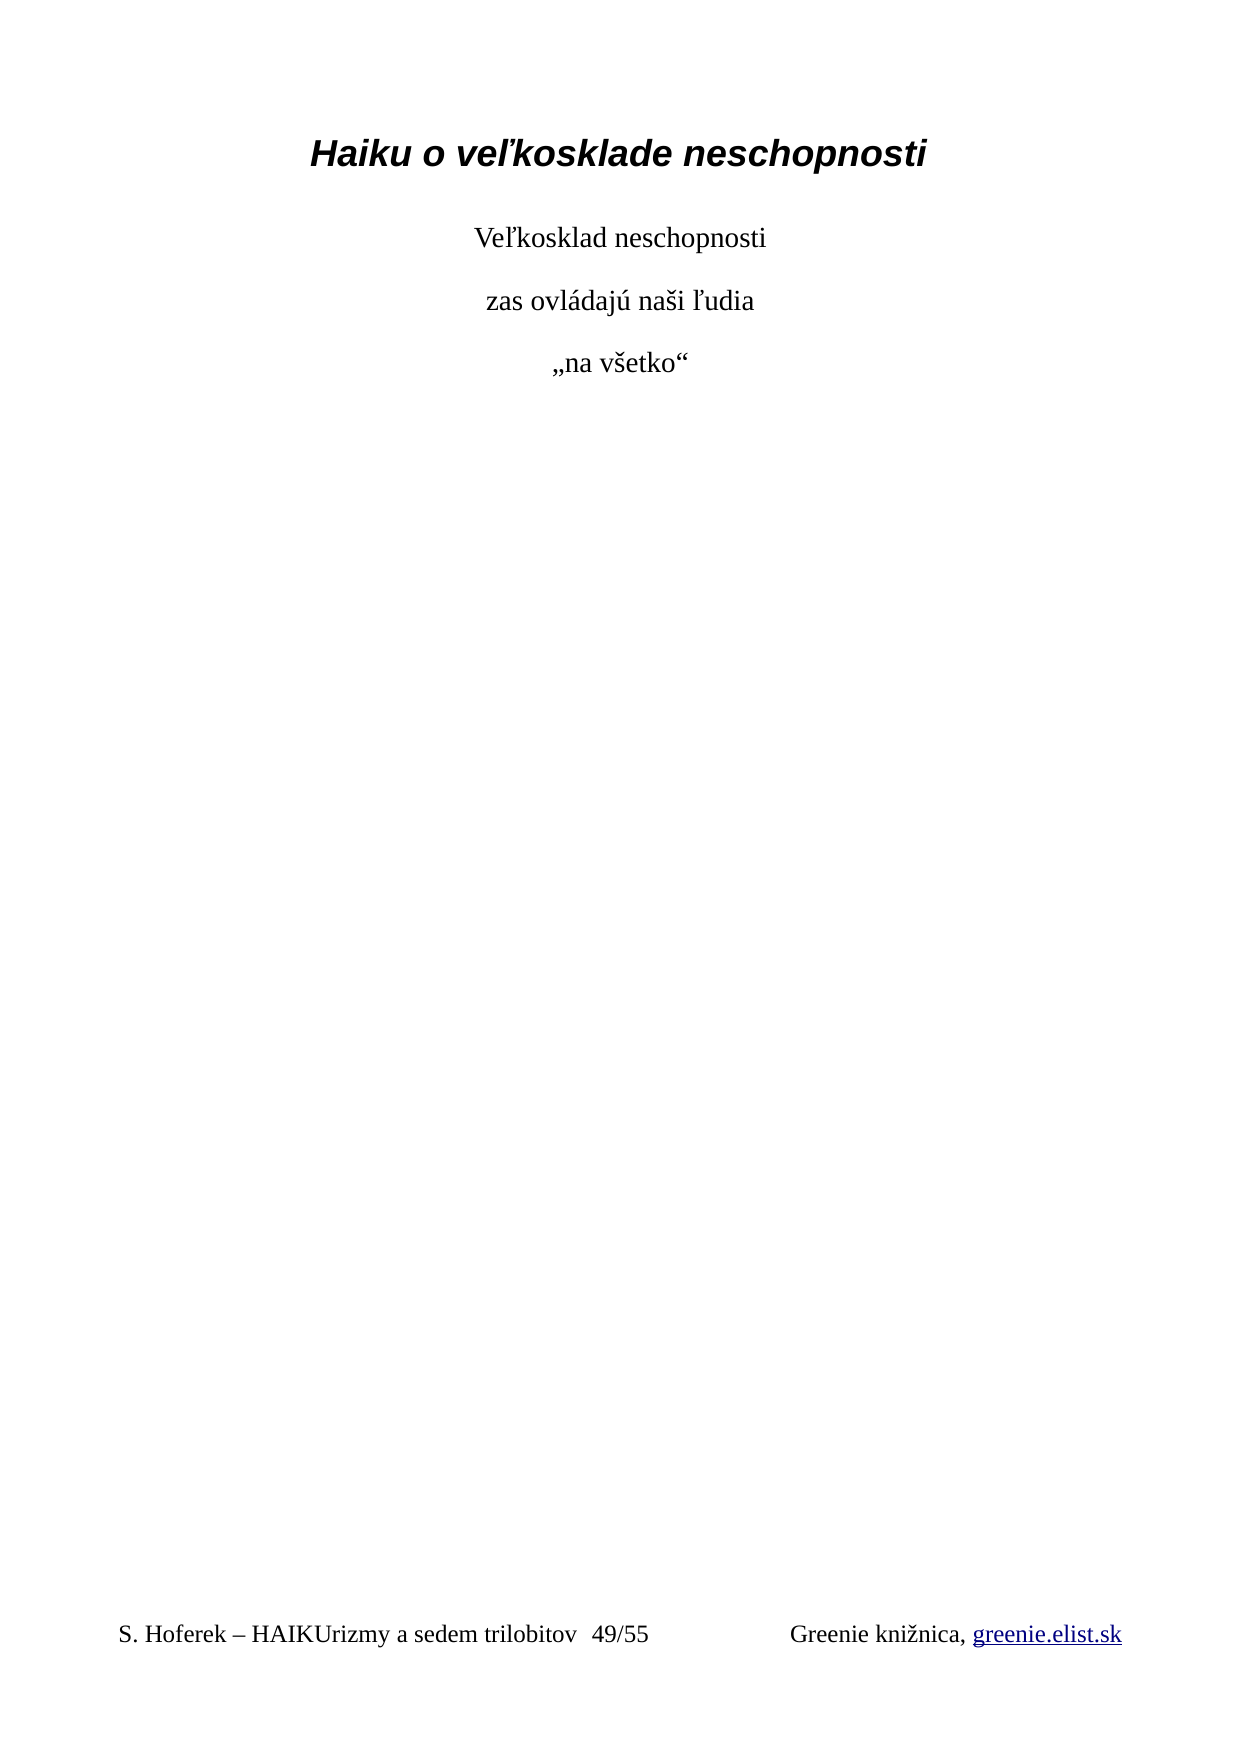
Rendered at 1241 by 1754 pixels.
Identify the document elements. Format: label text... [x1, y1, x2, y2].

text zas ovládajú naši ľudia [106, 283, 1134, 316]
text Veľkosklad neschopnosti [106, 221, 1134, 254]
text „na všetko“ [106, 345, 1134, 378]
subtitle Haiku o veľkosklade neschopnosti [106, 131, 1134, 174]
